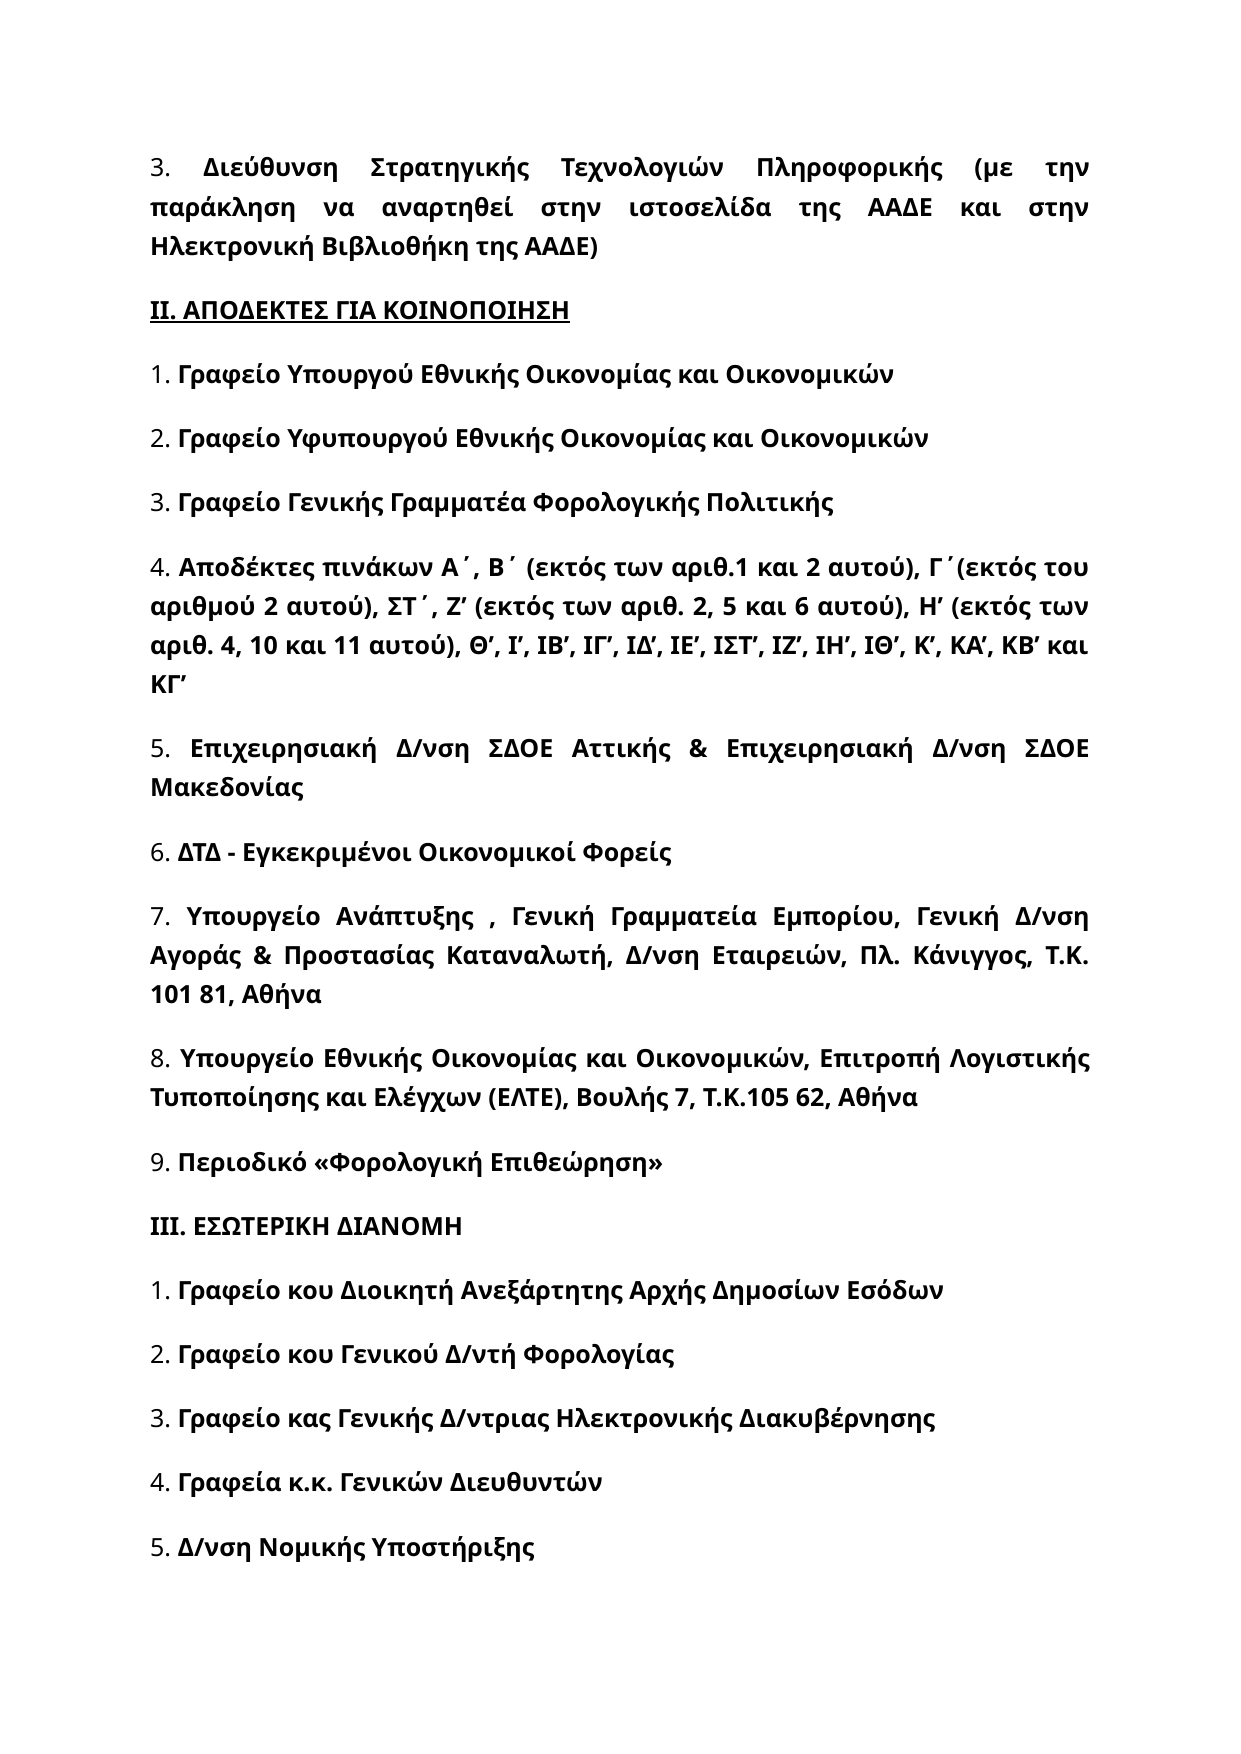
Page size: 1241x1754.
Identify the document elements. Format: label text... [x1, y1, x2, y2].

text 3. Γραφείο κας Γενικής Δ/ντριας Ηλεκτρονικής Διακυβέρνησης [150, 1401, 1090, 1435]
text ΙΙ. ΑΠΟΔΕΚΤΕΣ ΓΙΑ ΚΟΙΝΟΠΟΙΗΣΗ [150, 292, 1090, 327]
text 4. Γραφεία κ.κ. Γενικών Διευθυντών [150, 1465, 1090, 1499]
text 4. Αποδέκτες πινάκων Α΄, Β΄ (εκτός των αριθ.1 και 2 αυτού), Γ΄(εκτός του αριθμού 2 αυτού), ΣΤ΄, Ζ’ (εκτός των αριθ. 2, 5 και 6 αυτού), Η’ (εκτός των αριθ. 4, 10 και 11 αυτού), Θ’, Ι’, ΙΒ’, ΙΓ’, ΙΔ’, ΙΕ’, ΙΣΤ’, ΙΖ’, ΙΗ’, ΙΘ’, Κ’, ΚΑ’, ΚΒ’ και ΚΓ’ [150, 549, 1090, 701]
text 3. Διεύθυνση Στρατηγικής Τεχνολογιών Πληροφορικής (με την παράκληση να αναρτηθεί στην ιστοσελίδα της ΑΑΔΕ και στην Ηλεκτρονική Βιβλιοθήκη της ΑΑΔΕ) [150, 150, 1090, 262]
text 2. Γραφείο κου Γενικού Δ/ντή Φορολογίας [150, 1337, 1090, 1371]
text 2. Γραφείο Υφυπουργού Εθνικής Οικονομίας και Οικονομικών [150, 421, 1090, 455]
text 5. Επιχειρησιακή Δ/νση ΣΔΟΕ Αττικής & Επιχειρησιακή Δ/νση ΣΔΟΕ Μακεδονίας [150, 731, 1090, 804]
text 1. Γραφείο κου Διοικητή Ανεξάρτητης Αρχής Δημοσίων Εσόδων [150, 1272, 1090, 1307]
text 1. Γραφείο Υπουργού Εθνικής Οικονομίας και Οικονομικών [150, 357, 1090, 391]
text 3. Γραφείο Γενικής Γραμματέα Φορολογικής Πολιτικής [150, 485, 1090, 519]
text 5. Δ/νση Νομικής Υποστήριξης [150, 1529, 1090, 1563]
text 6. ΔΤΔ - Εγκεκριμένοι Οικονομικοί Φορείς [150, 834, 1090, 868]
text 9. Περιοδικό «Φορολογική Επιθεώρηση» [150, 1144, 1090, 1178]
text ΙΙΙ. ΕΣΩΤΕΡΙΚΗ ΔΙΑΝΟΜΗ [150, 1208, 1090, 1242]
text 7. Υπουργείο Ανάπτυξης , Γενική Γραμματεία Εμπορίου, Γενική Δ/νση Αγοράς & Προστασίας Καταναλωτή, Δ/νση Εταιρειών, Πλ. Κάνιγγος, Τ.Κ. 101 81, Αθήνα [150, 898, 1090, 1011]
text 8. Υπουργείο Εθνικής Οικονομίας και Οικονομικών, Επιτροπή Λογιστικής Τυποποίησης και Ελέγχων (ΕΛΤΕ), Βουλής 7, Τ.Κ.105 62, Αθήνα [150, 1041, 1090, 1114]
